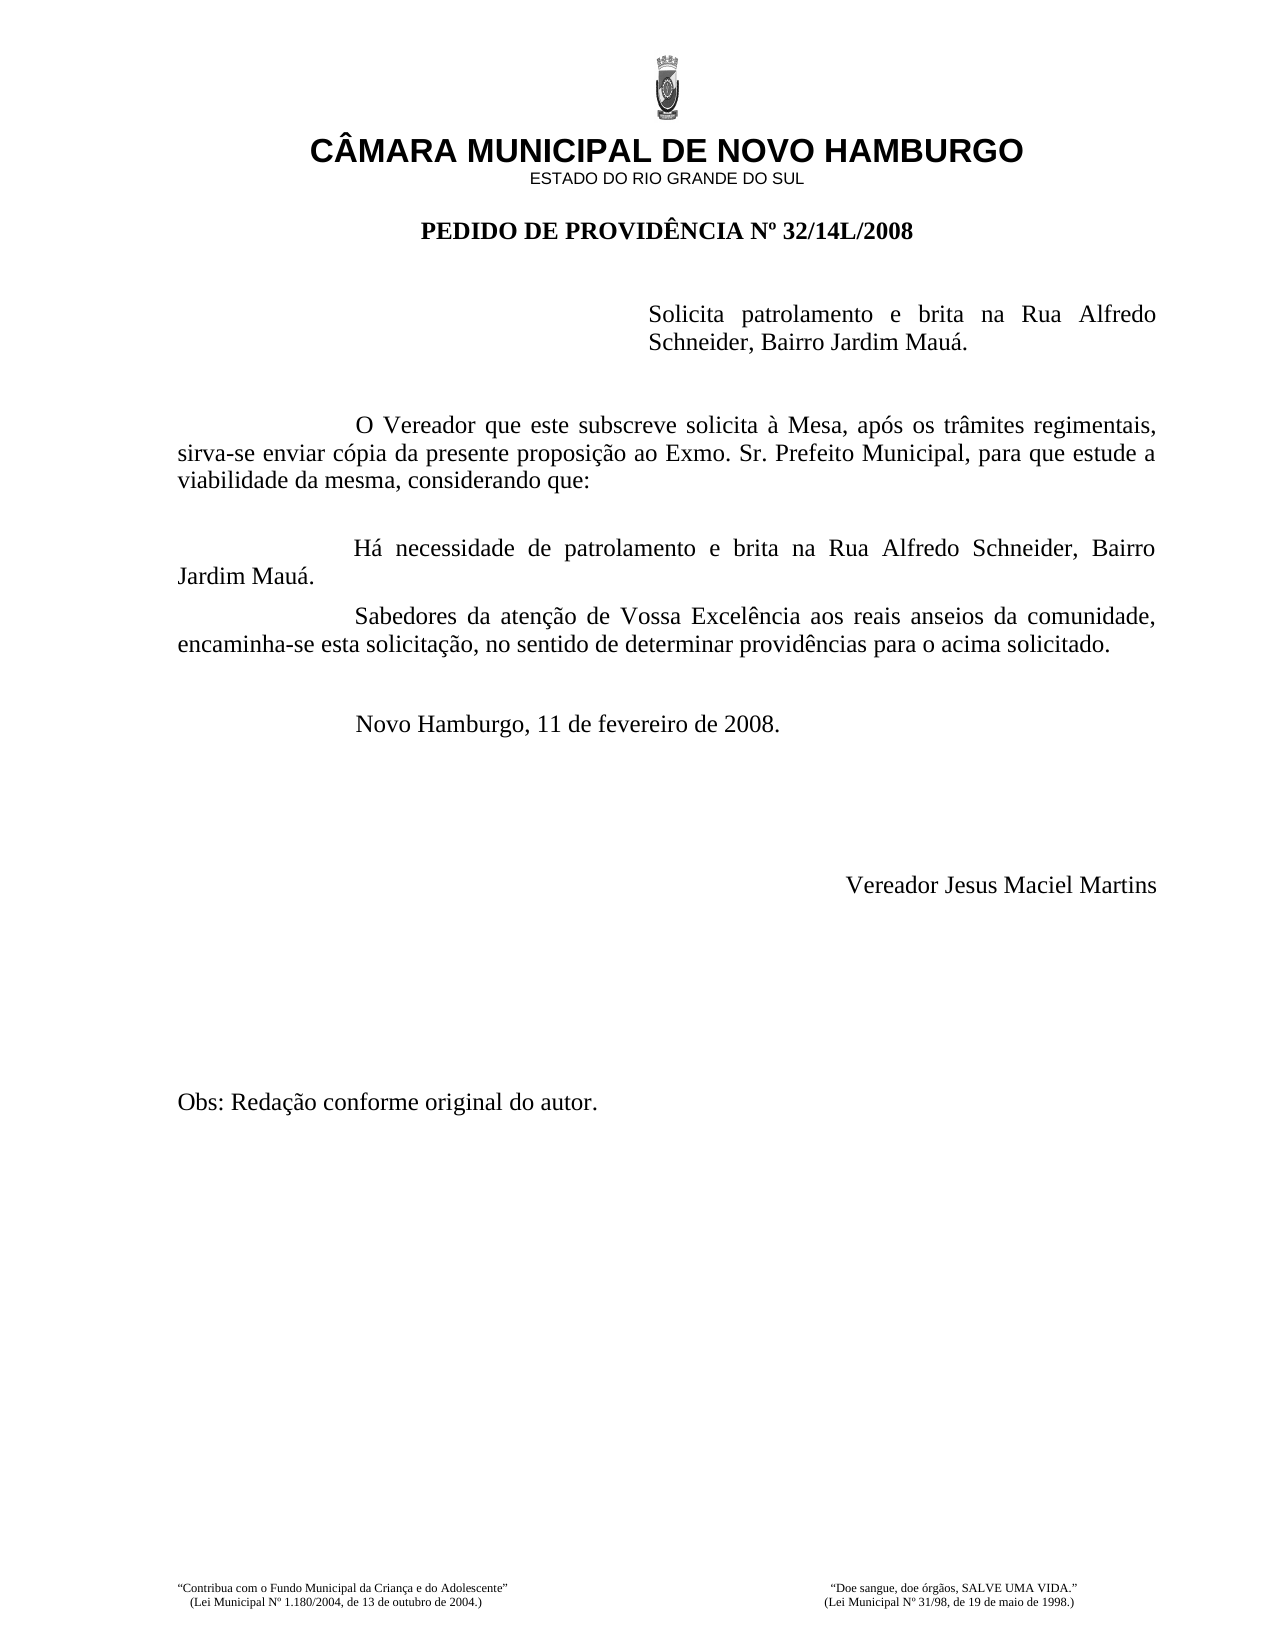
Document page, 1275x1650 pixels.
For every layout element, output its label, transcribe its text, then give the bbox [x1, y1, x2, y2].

subtitle PEDIDO DE PROVIDÊNCIA Nº 32/14L/2008 [177, 217, 1157, 245]
text Há necessidade de patrolamento e brita na Rua Alfredo Schneider, Bairro Jardim Mauá. [177, 534, 1157, 590]
text Obs: Redação conforme original do autor. [177, 1088, 1157, 1115]
text Novo Hamburgo, 11 de fevereiro de 2008. [177, 711, 1157, 738]
text Sabedores da atenção de Vossa Excelência aos reais anseios da comunidade, encaminha-se esta solicitação, no sentido de determinar providências para o acima solicitado. [177, 602, 1157, 658]
text Solicita patrolamento e brita na Rua Alfredo Schneider, Bairro Jardim Mauá. [648, 300, 1157, 356]
text O Vereador que este subscreve solicita à Mesa, após os trâmites regimentais, sirva-se enviar cópia da presente proposição ao Exmo. Sr. Prefeito Municipal, para que estude a viabilidade da mesma, considerando que: [177, 411, 1157, 494]
text Vereador Jesus Maciel Martins [177, 871, 1157, 899]
